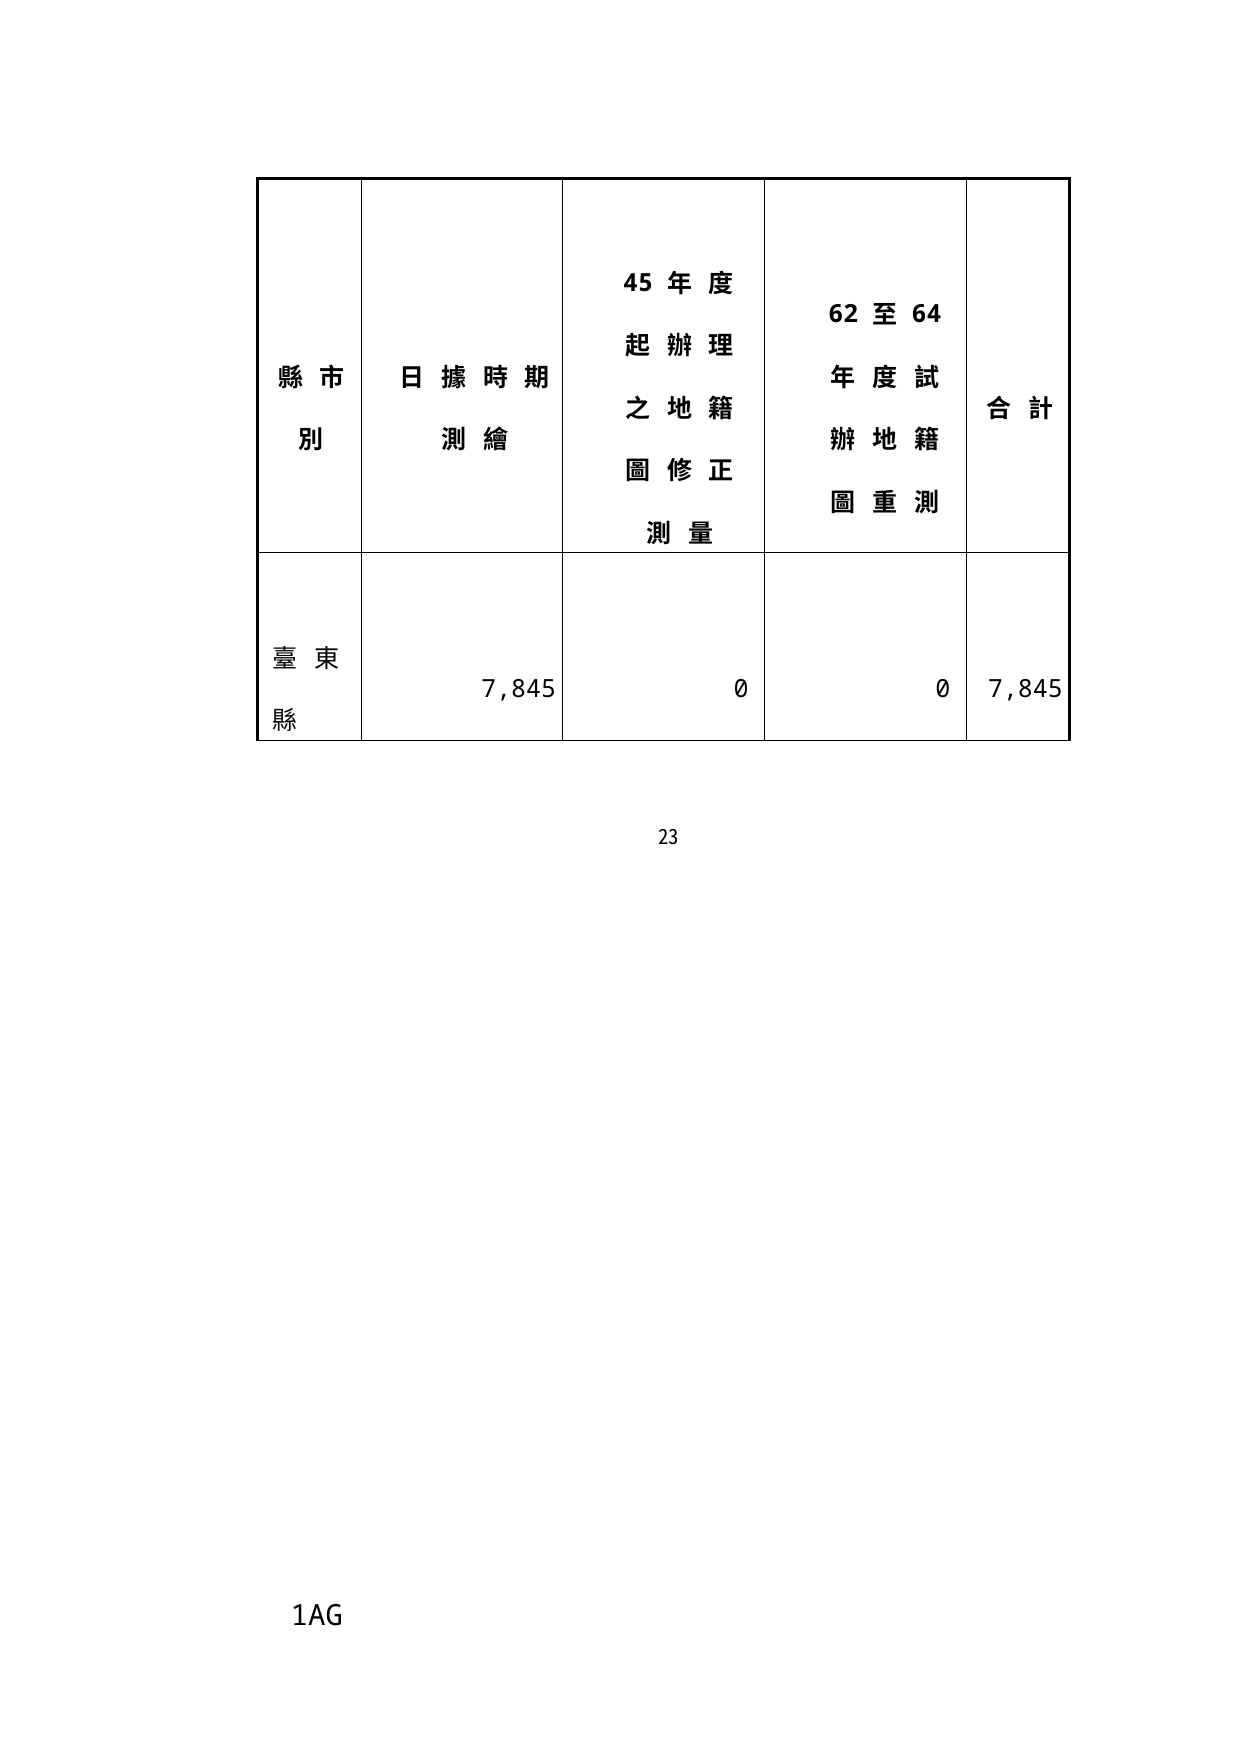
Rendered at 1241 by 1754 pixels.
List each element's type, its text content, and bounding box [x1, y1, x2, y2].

table_header 縣市別 [259, 180, 361, 552]
table_cell 0 [765, 553, 966, 740]
table_header 45年度起辦理之地籍圖修正測量 [563, 180, 764, 552]
table_cell 0 [563, 553, 764, 740]
table_header 合計 [967, 180, 1068, 552]
table_header 日據時期測繪 [362, 180, 562, 552]
table_cell 臺東縣 [259, 553, 361, 740]
table_header 62至64年度試辦地籍圖重測 [765, 180, 966, 552]
table_cell 7,845 [967, 553, 1068, 740]
table_cell 7,845 [362, 553, 562, 740]
